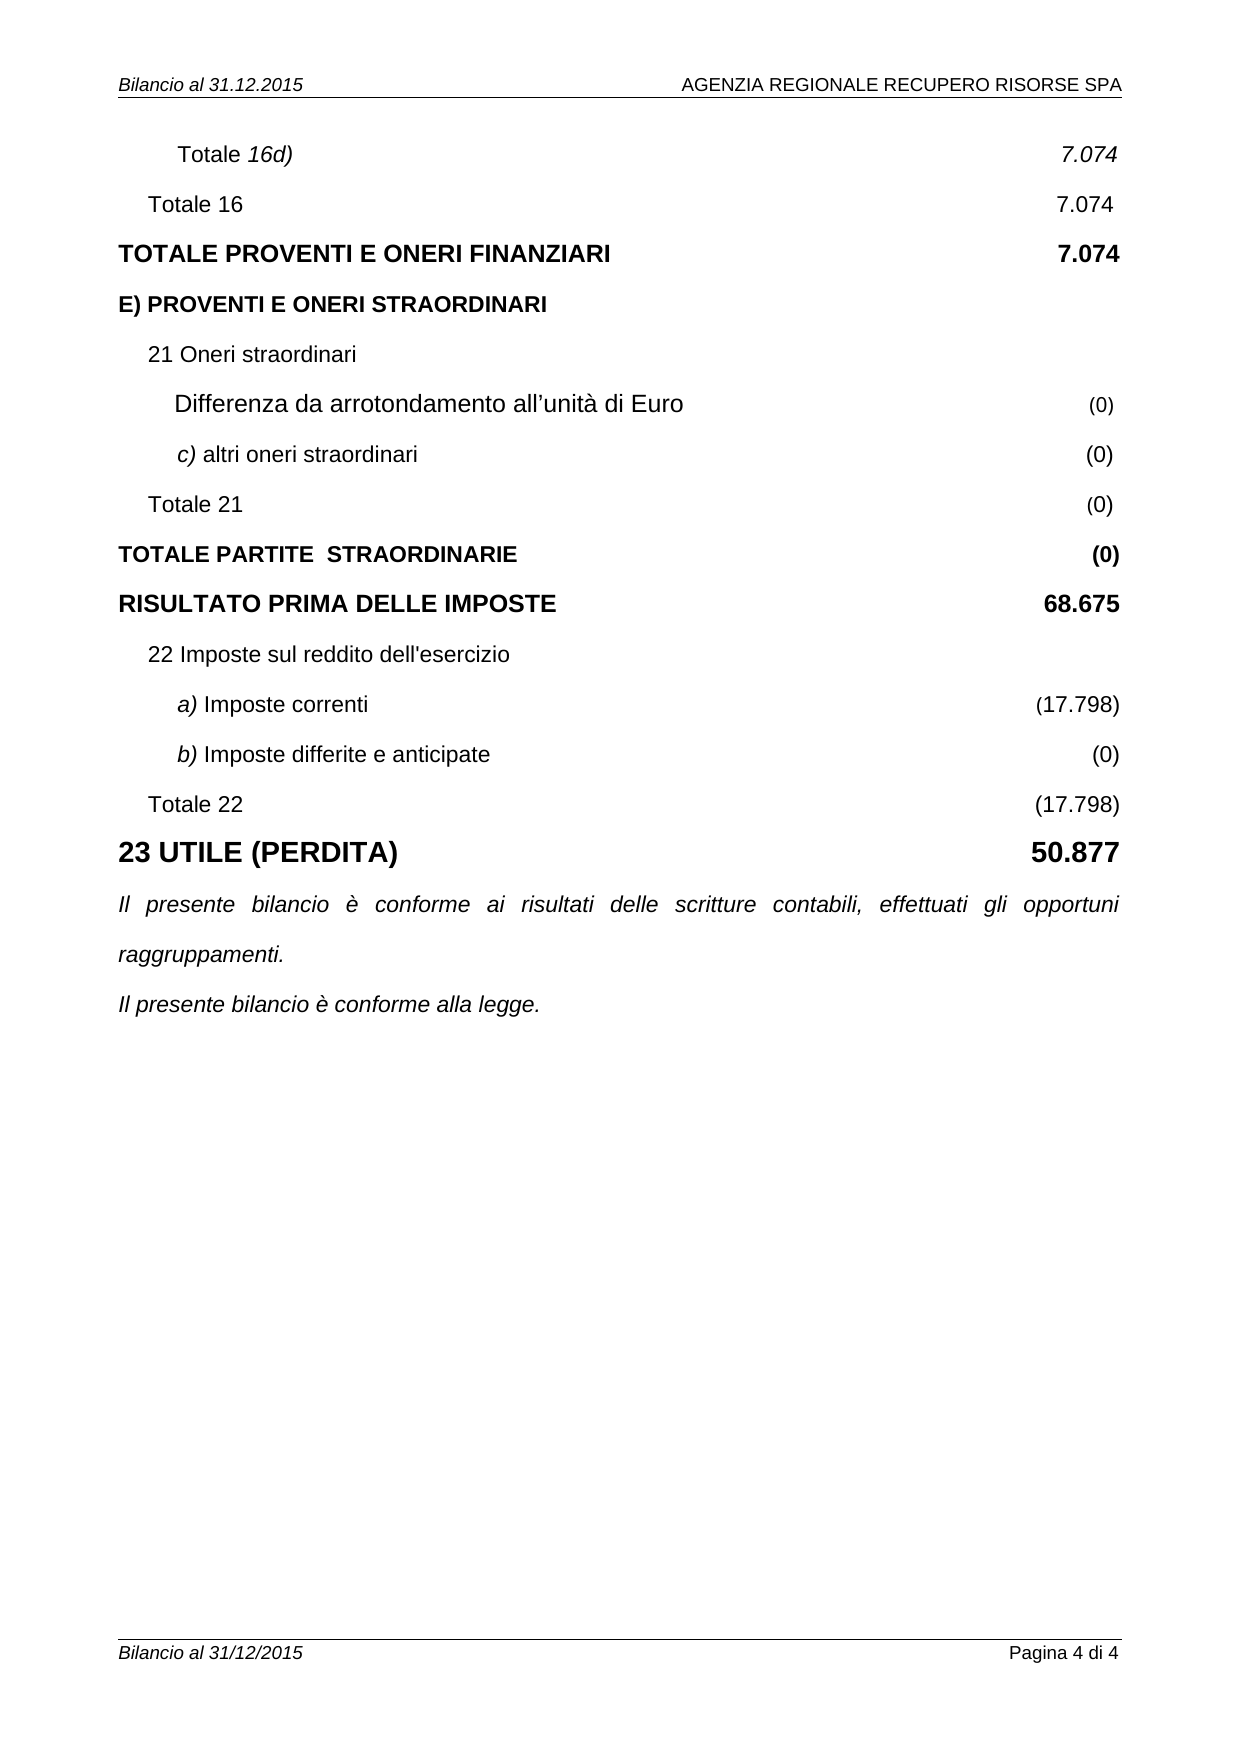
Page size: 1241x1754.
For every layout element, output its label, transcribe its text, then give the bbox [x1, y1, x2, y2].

text 23 UTILE (PERDITA) 50.877 [118, 822, 1122, 872]
text Totale 21 (0) [118, 472, 1122, 522]
text Il presente bilancio è conforme alla legge. [118, 972, 1122, 1022]
text E) PROVENTI E ONERI STRAORDINARI [118, 272, 1122, 322]
text 21 Oneri straordinari [118, 322, 1122, 372]
text TOTALE PROVENTI E ONERI FINANZIARI 7.074 [118, 222, 1122, 272]
text Totale 22 (17.798) [118, 772, 1122, 822]
text Il presente bilancio è conforme ai risultati delle scritture contabili, effettuati gli opportuni raggruppamenti. [118, 872, 1122, 972]
text b) Imposte differite e anticipate (0) [118, 722, 1122, 772]
text 22 Imposte sul reddito dell'esercizio [118, 622, 1122, 672]
text Totale 16d) 7.074 [118, 122, 1122, 172]
text RISULTATO PRIMA DELLE IMPOSTE 68.675 [118, 572, 1122, 622]
text TOTALE PARTITE STRAORDINARIE (0) [118, 522, 1122, 572]
text a) Imposte correnti (17.798) [118, 672, 1122, 722]
text Totale 16 7.074 [118, 172, 1122, 222]
text c) altri oneri straordinari (0) [118, 422, 1122, 472]
text Differenza da arrotondamento all’unità di Euro (0) [118, 372, 1122, 422]
